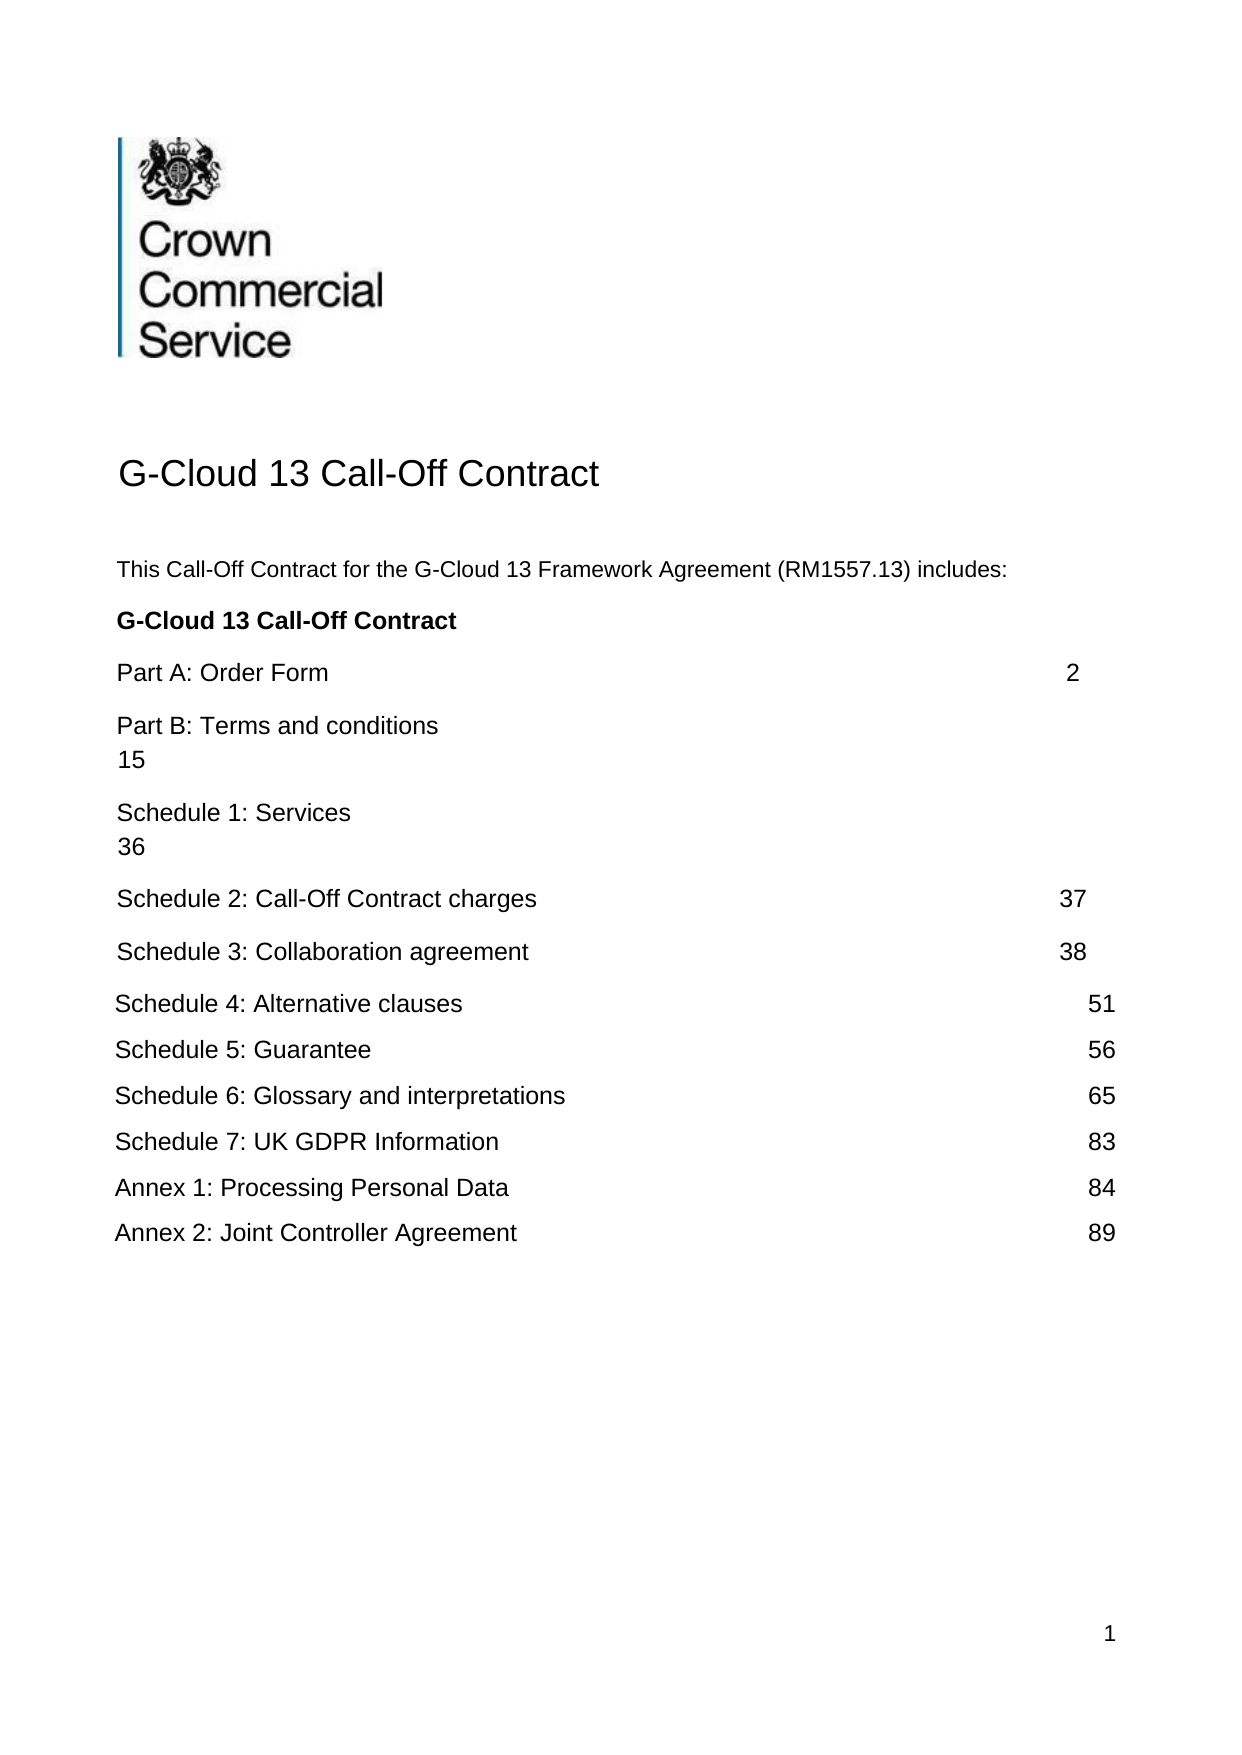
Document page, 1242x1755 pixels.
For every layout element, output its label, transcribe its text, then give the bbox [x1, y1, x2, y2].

text This Call-Off Contract for the G-Cloud 13 Framework Agreement (RM1557.13) includes: [116, 556, 1121, 583]
text G-Cloud 13 Call-Off Contract [116, 606, 1121, 634]
text Part B: Terms and conditions 15 [116, 711, 1121, 774]
text Annex 1: Processing Personal Data 84 [0, 1172, 1122, 1202]
text Part A: Order Form 2 [116, 658, 1121, 687]
text Schedule 5: Guarantee 56 [0, 1035, 1122, 1064]
text Schedule 2: Call-Off Contract charges 37 [116, 884, 1121, 913]
text Annex 2: Joint Controller Agreement 89 [0, 1218, 1122, 1247]
subtitle G-Cloud 13 Call-Off Contract [118, 451, 1122, 494]
text Schedule 7: UK GDPR Information 83 [0, 1127, 1122, 1156]
text Schedule 3: Collaboration agreement 38 [116, 937, 1121, 966]
text Schedule 4: Alternative clauses 51 [0, 989, 1122, 1018]
text Schedule 6: Glossary and interpretations 65 [0, 1081, 1122, 1110]
text Schedule 1: Services 36 [116, 797, 1121, 861]
